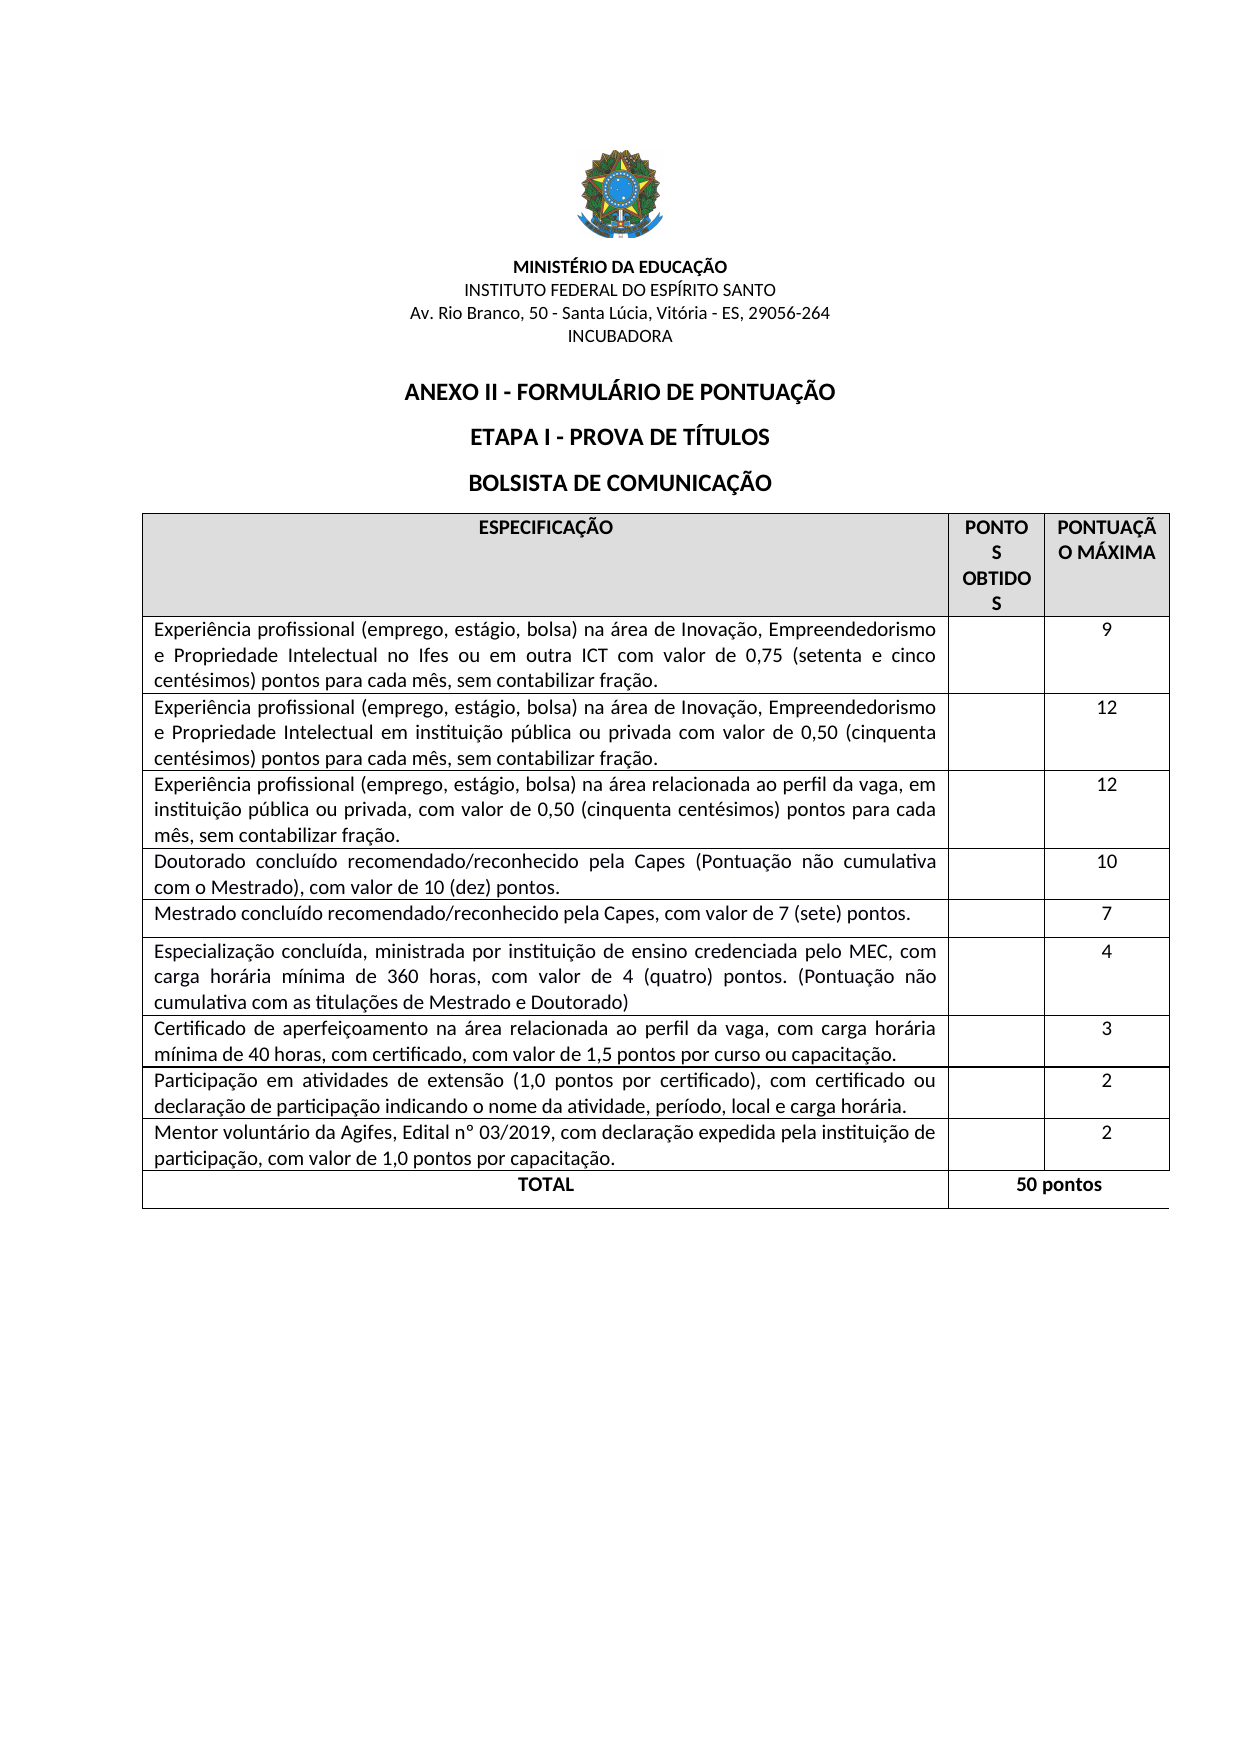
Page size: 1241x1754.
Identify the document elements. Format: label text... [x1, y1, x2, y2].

table_cell 7 [1045, 900, 1169, 937]
table_header PONTOS OBTIDOS [949, 514, 1044, 616]
table_cell 9 [1045, 617, 1169, 693]
table_cell 10 [1045, 849, 1169, 899]
table_cell Experiência profissional (emprego, estágio, bolsa) na área de Inovação, Empreendedorismo e Propriedade Intelectual no Ifes ou em outra ICT com valor de 0,75 (setenta e cinco centésimos) pontos para cada mês, sem contabilizar fração. [143, 617, 948, 693]
text ETAPA I - PROVA DE TÍTULOS [150, 421, 1090, 452]
text MINISTÉRIO DA EDUCAÇÃO [150, 255, 1090, 278]
table_cell 12 [1045, 771, 1169, 847]
table_cell [949, 1068, 1044, 1118]
table_cell Participação em atividades de extensão (1,0 pontos por certificado), com certificado ou declaração de participação indicando o nome da atividade, período, local e carga horária. [143, 1068, 948, 1118]
text BOLSISTA DE COMUNICAÇÃO [150, 467, 1090, 498]
table_cell Mentor voluntário da Agifes, Edital nº 03/2019, com declaração expedida pela instituição de participação, com valor de 1,0 pontos por capacitação. [143, 1119, 948, 1170]
table_cell Mestrado concluído recomendado/reconhecido pela Capes, com valor de 7 (sete) pontos. [143, 900, 948, 937]
table_cell Certificado de aperfeiçoamento na área relacionada ao perfil da vaga, com carga horária mínima de 40 horas, com certificado, com valor de 1,5 pontos por curso ou capacitação. [143, 1016, 948, 1066]
table_header ESPECIFICAÇÃO [143, 514, 948, 616]
table_cell [949, 1119, 1044, 1170]
table_cell [949, 771, 1044, 847]
table_cell [949, 694, 1044, 770]
table_header PONTUAÇÃO MÁXIMA [1045, 514, 1169, 616]
picture [577, 150, 663, 238]
table_cell [949, 849, 1044, 899]
table_cell [949, 900, 1044, 937]
table_cell 50 pontos [949, 1171, 1169, 1208]
table_cell [949, 617, 1044, 693]
text ANEXO II - FORMULÁRIO DE PONTUAÇÃO [150, 376, 1090, 406]
table_cell [949, 1016, 1044, 1066]
table_cell Experiência profissional (emprego, estágio, bolsa) na área relacionada ao perfil da vaga, em instituição pública ou privada, com valor de 0,50 (cinquenta centésimos) pontos para cada mês, sem contabilizar fração. [143, 771, 948, 847]
table_cell Experiência profissional (emprego, estágio, bolsa) na área de Inovação, Empreendedorismo e Propriedade Intelectual em instituição pública ou privada com valor de 0,50 (cinquenta centésimos) pontos para cada mês, sem contabilizar fração. [143, 694, 948, 770]
table_cell 4 [1045, 938, 1169, 1014]
table_cell 3 [1045, 1016, 1169, 1066]
table_cell 2 [1045, 1119, 1169, 1170]
text INSTITUTO FEDERAL DO ESPÍRITO SANTO [150, 278, 1090, 301]
table_cell TOTAL [143, 1171, 948, 1208]
table_cell 12 [1045, 694, 1169, 770]
text INCUBADORA [150, 324, 1090, 347]
text Av. Rio Branco, 50 - Santa Lúcia, Vitória - ES, 29056-264 [150, 301, 1090, 324]
table_cell Doutorado concluído recomendado/reconhecido pela Capes (Pontuação não cumulativa com o Mestrado), com valor de 10 (dez) pontos. [143, 849, 948, 899]
table_cell [949, 938, 1044, 1014]
table_cell 2 [1045, 1068, 1169, 1118]
table_cell Especialização concluída, ministrada por instituição de ensino credenciada pelo MEC, com carga horária mínima de 360 horas, com valor de 4 (quatro) pontos. (Pontuação não cumulativa com as titulações de Mestrado e Doutorado) [143, 938, 948, 1014]
